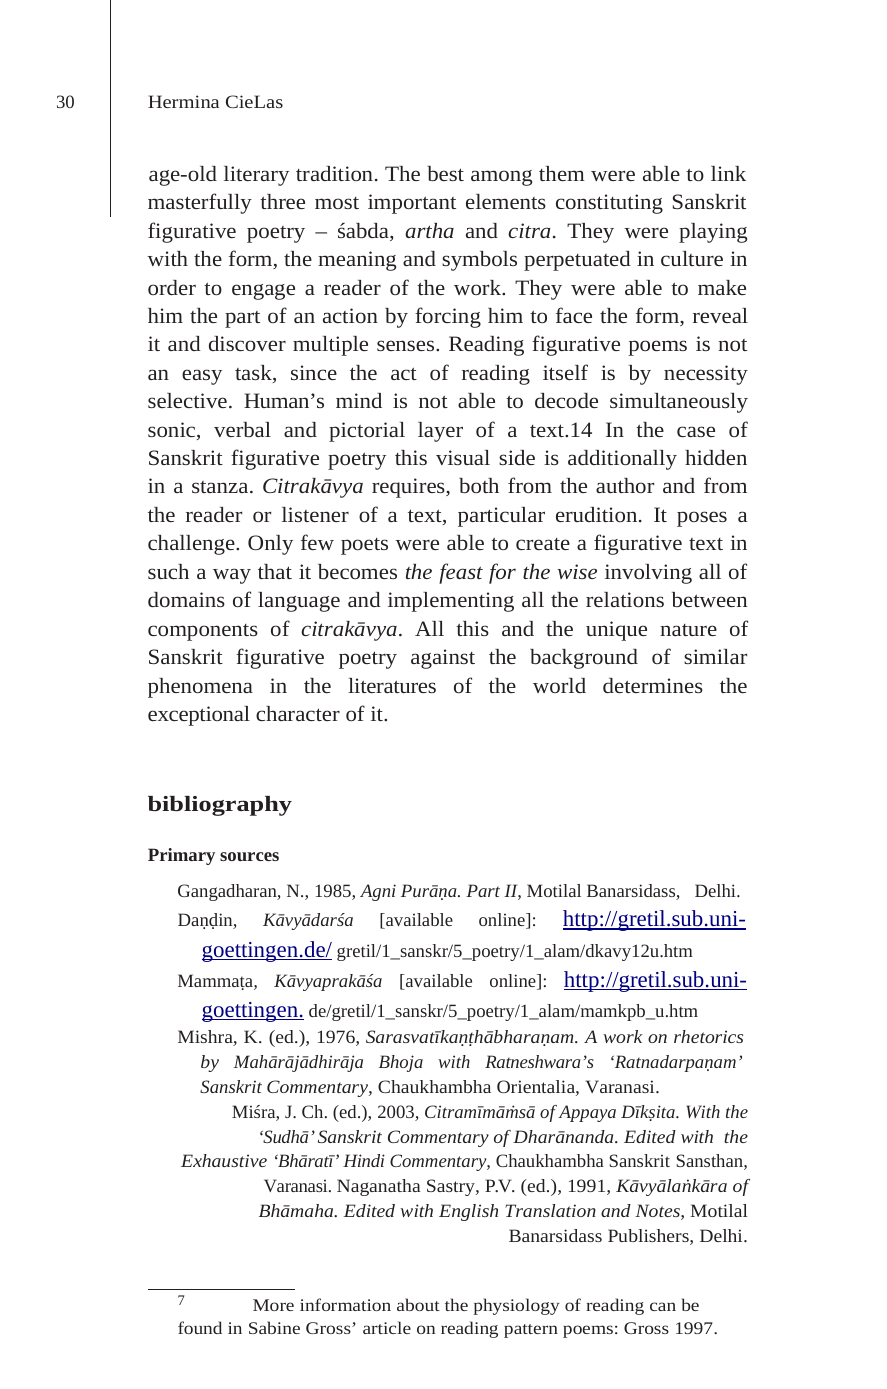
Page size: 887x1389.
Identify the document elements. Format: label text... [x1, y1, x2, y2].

text Mishra, K. (ed.), 1976, Sarasvatīkaṇṭhābharaṇam. A work on rhetorics by Mahārājādhirāja Bhoja with Ratneshwara’s ‘Ratnadarpaṇam’ Sanskrit Commentary, Chaukhambha Orientalia, Varanasi. [177, 1026, 744, 1097]
text age-old literary tradition. The best among them were able to link masterfully three most important elements constituting Sanskrit figurative poetry – śabda, artha and citra. They were playing with the form, the meaning and symbols perpetuated in culture in order to engage a reader of the work. They were able to make him the part of an action by forcing him to face the form, reveal it and discover multiple senses. Reading figurative poems is not an easy task, since the act of reading itself is by necessity selective. Human’s mind is not able to decode simultaneously sonic, verbal and pictorial layer of a text.14 In the case of Sanskrit figurative poetry this visual side is additionally hidden in a stanza. Citrakāvya requires, both from the author and from the reader or listener of a text, particular erudition. It poses a challenge. Only few poets were able to create a figurative text in such a way that it becomes the feast for the wise involving all of domains of language and implementing all the relations between components of citrakāvya. All this and the unique nature of Sanskrit figurative poetry against the background of similar phenomena in the literatures of the world determines the exceptional character of it. [147, 161, 748, 726]
text Daṇḍin, Kāvyādarśa [available online]: http://gretil.sub.uni-goettingen.de/ gretil/1_sanskr/5_poetry/1_alam/dkavy12u.htm [177, 905, 746, 962]
text Miśra, J. Ch. (ed.), 2003, Citramīmāṁsā of Appaya Dīkṣita. With the ‘Sudhā’ Sanskrit Commentary of Dharānanda. Edited with the Exhaustive ‘Bhāratī’ Hindi Commentary, Chaukhambha Sanskrit Sansthan, Varanasi. Naganatha Sastry, P.V. (ed.), 1991, Kāvyālaṅkāra of Bhāmaha. Edited with English Translation and Notes, Motilal Banarsidass Publishers, Delhi. [177, 1101, 748, 1246]
text bibliography [147, 791, 766, 817]
text Primary sources [148, 844, 766, 865]
list More information about the physiology of reading can be found in Sabine Gross’ article on reading pattern poems: Gross 1997. [177, 1282, 744, 1338]
text Gangadharan, N., 1985, Agni Purāṇa. Part II, Motilal Banarsidass, Delhi. [177, 880, 766, 902]
text Mammaṭa, Kāvyaprakāśa [available online]: http://gretil.sub.uni-goettingen. de/gretil/1_sanskr/5_poetry/1_alam/mamkpb_u.htm [177, 966, 747, 1022]
